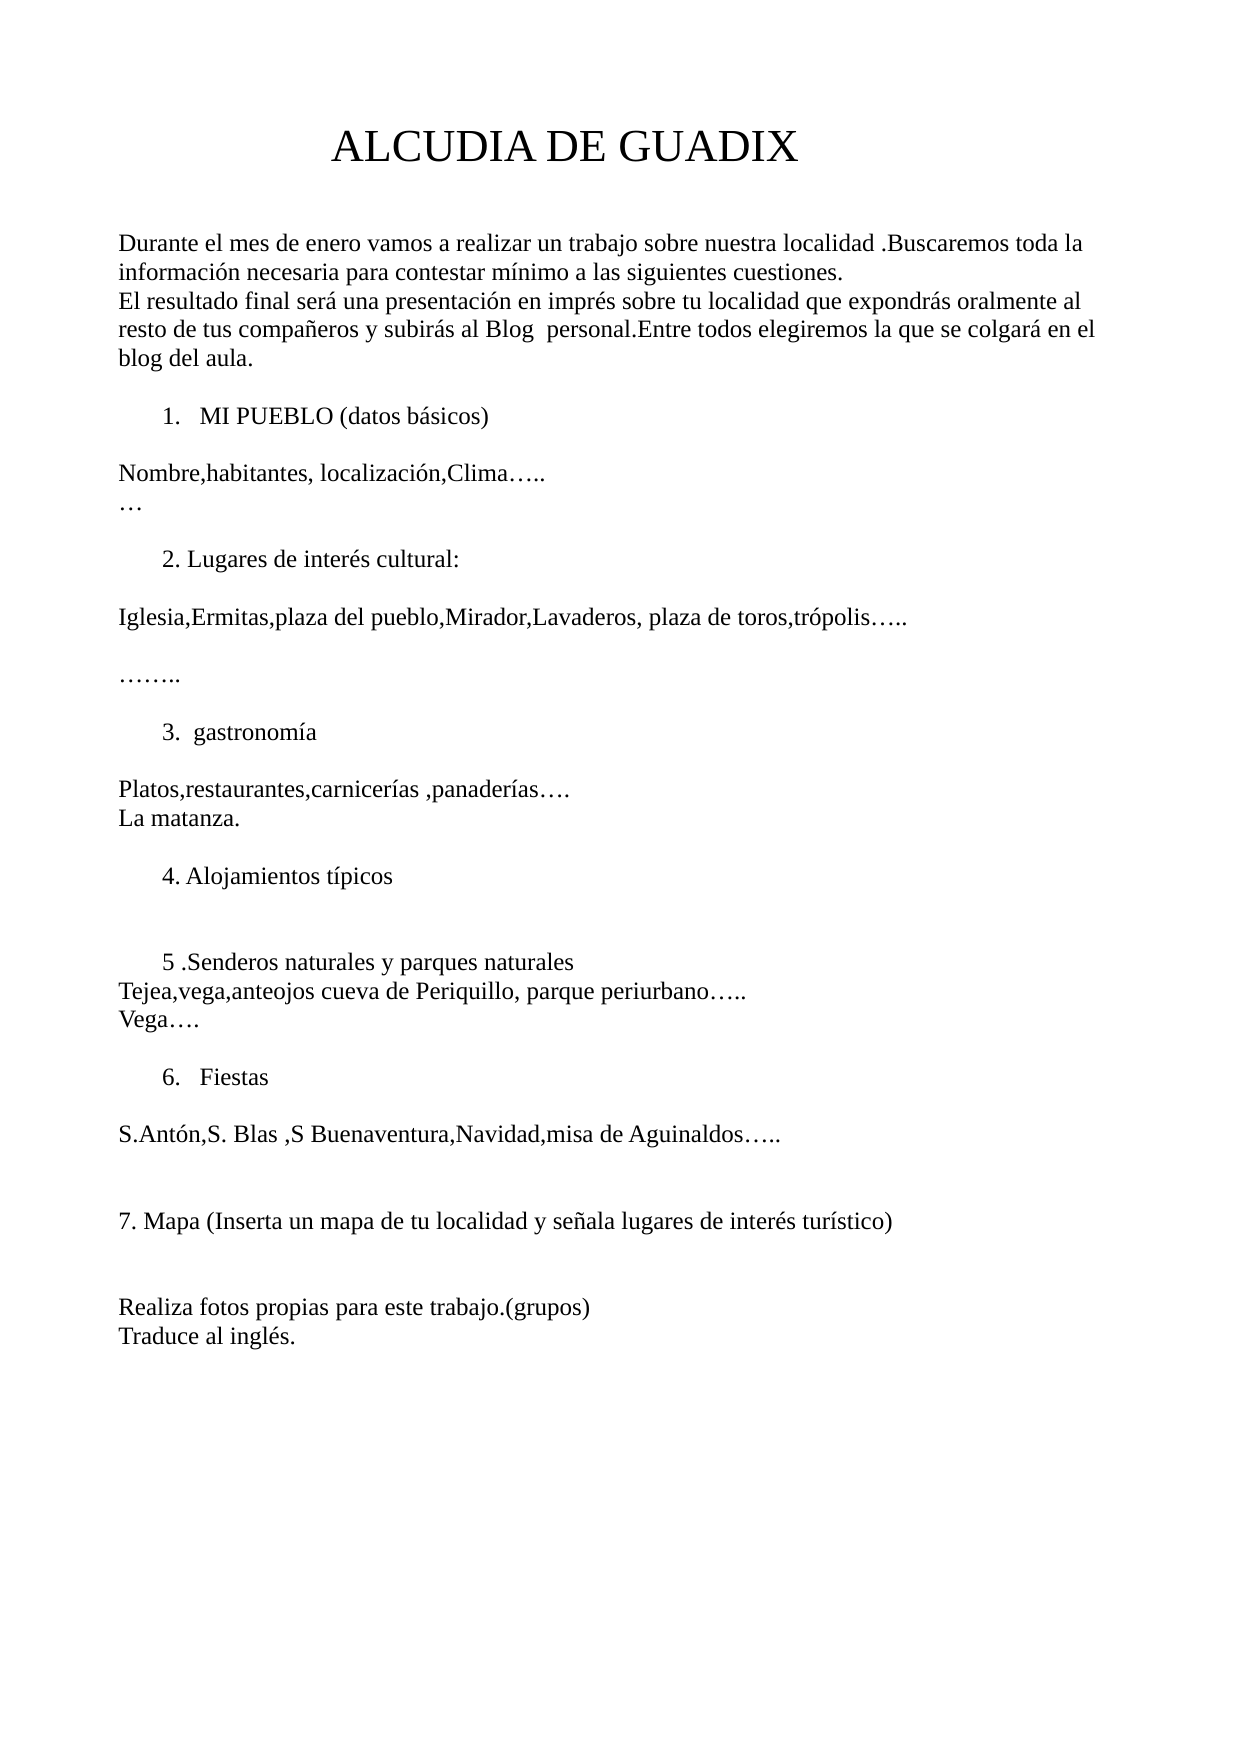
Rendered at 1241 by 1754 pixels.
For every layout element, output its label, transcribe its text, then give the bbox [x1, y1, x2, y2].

text Iglesia,Ermitas,plaza del pueblo,Mirador,Lavaderos, plaza de toros,trópolis….. [118, 602, 1122, 631]
text 3. gastronomía [118, 717, 1122, 746]
text Platos,restaurantes,carnicerías ,panaderías…. [118, 774, 1122, 803]
text 7. Mapa (Inserta un mapa de tu localidad y señala lugares de interés turístico) [118, 1206, 1122, 1234]
text 4. Alojamientos típicos [118, 861, 1122, 889]
text Durante el mes de enero vamos a realizar un trabajo sobre nuestra localidad .Buscaremos toda la información necesaria para contestar mínimo a las siguientes cuestiones. [118, 228, 1122, 286]
text El resultado final será una presentación en imprés sobre tu localidad que expondrás oralmente al resto de tus compañeros y subirás al Blog personal.Entre todos elegiremos la que se colgará en el blog del aula. [118, 286, 1122, 372]
list MI PUEBLO (datos básicos) [162, 401, 1122, 429]
text S.Antón,S. Blas ,S Buenaventura,Navidad,misa de Aguinaldos….. [118, 1119, 1122, 1148]
text 2. Lugares de interés cultural: [118, 544, 1122, 573]
text Tejea,vega,anteojos cueva de Periquillo, parque periurbano….. [118, 976, 1122, 1004]
text La matanza. [118, 803, 1122, 832]
text Traduce al inglés. [118, 1321, 1122, 1349]
text 6. Fiestas [118, 1062, 1122, 1091]
text …….. [118, 659, 1122, 688]
text Realiza fotos propias para este trabajo.(grupos) [118, 1292, 1122, 1321]
text Nombre,habitantes, localización,Clima….. [118, 458, 1122, 487]
text ALCUDIA DE GUADIX [118, 118, 1122, 171]
text 5 .Senderos naturales y parques naturales [118, 947, 1122, 976]
text Vega…. [118, 1004, 1122, 1033]
text … [118, 487, 1122, 516]
